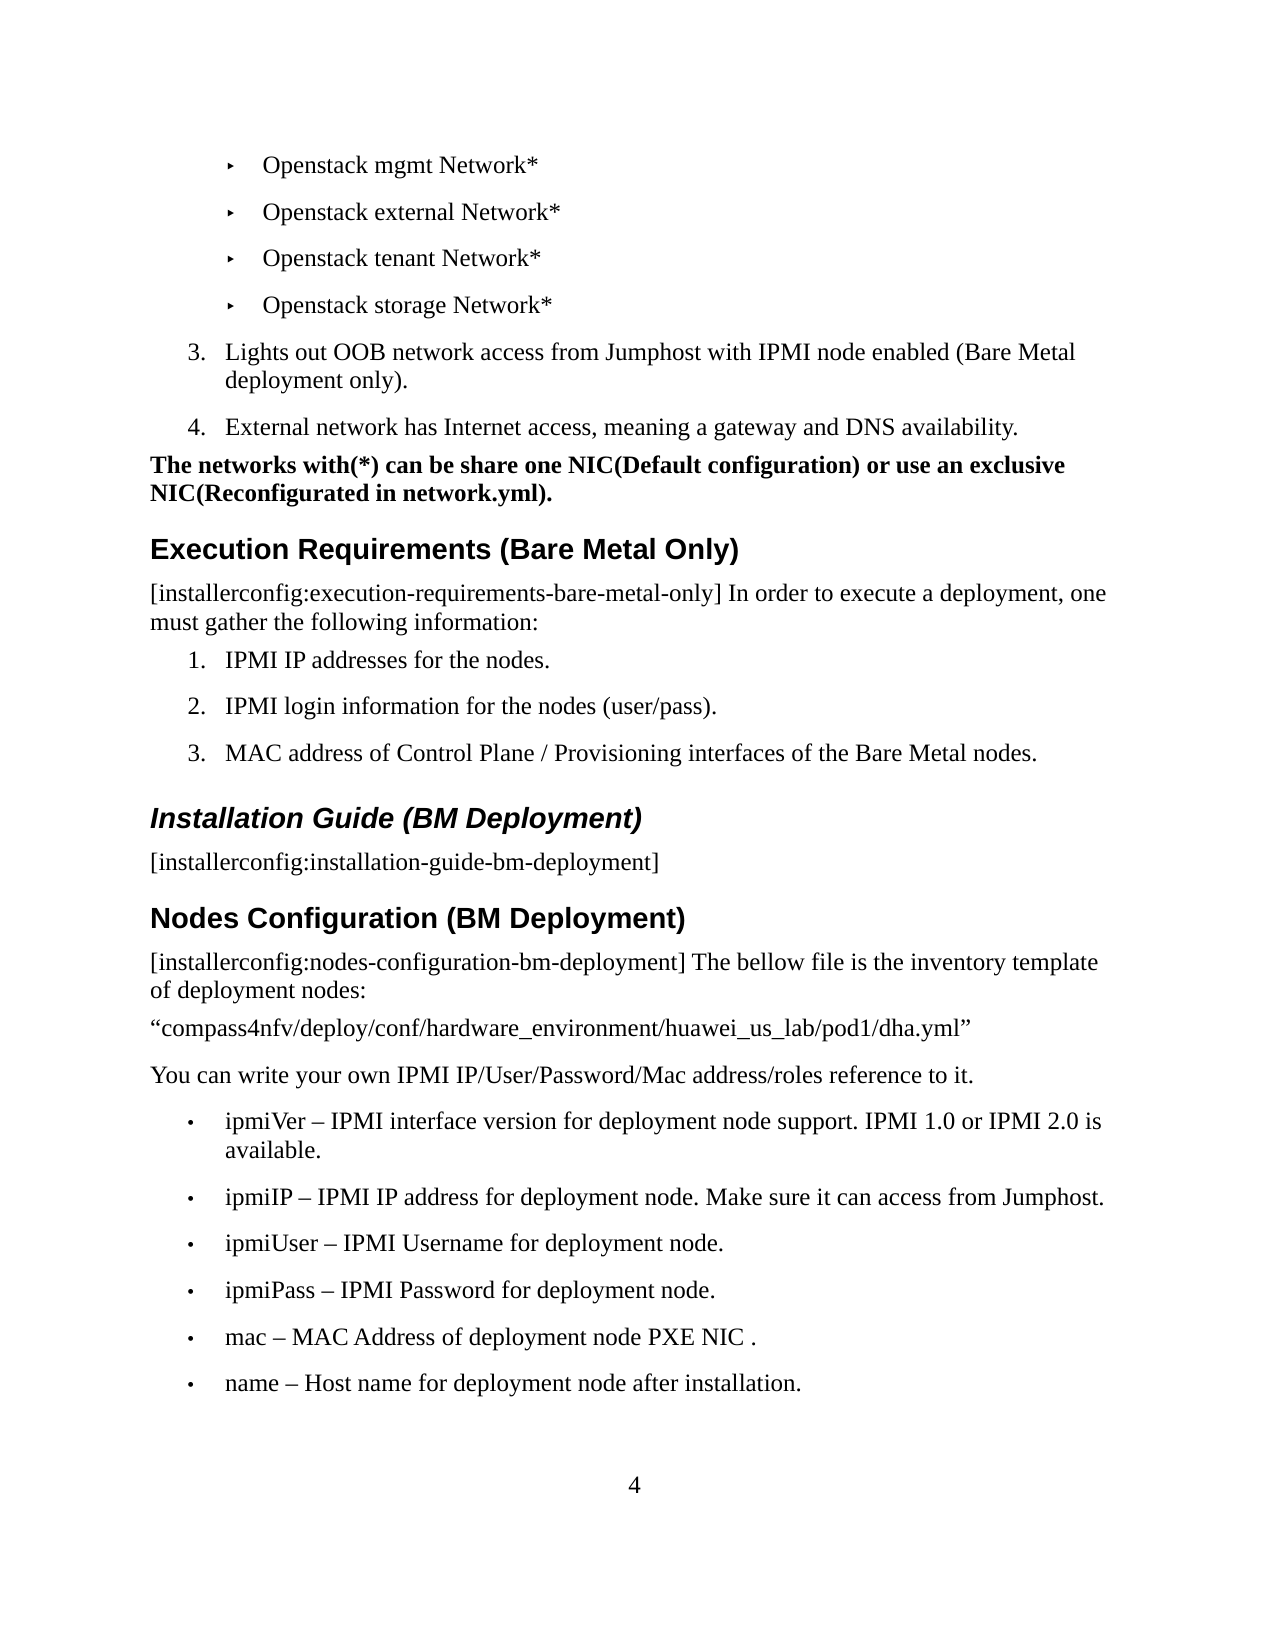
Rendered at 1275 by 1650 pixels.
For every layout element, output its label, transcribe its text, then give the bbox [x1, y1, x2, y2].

list Openstack mgmt Network* [225, 150, 1125, 179]
list Openstack external Network* [225, 197, 1125, 225]
list Lights out OOB network access from Jumphost with IPMI node enabled (Bare Metal deployment only). [187, 337, 1125, 394]
text [installerconfig:execution-requirements-bare-metal-only] In order to execute a deployment, one must gather the following information: [150, 578, 1125, 636]
text [installerconfig:nodes-configuration-bm-deployment] The bellow file is the inventory template of deployment nodes: [150, 947, 1125, 1004]
list ipmiIP – IPMI IP address for deployment node. Make sure it can access from Jumphost. [187, 1182, 1125, 1211]
list External network has Internet access, meaning a gateway and DNS availability. [187, 412, 1125, 441]
subtitle Execution Requirements (Bare Metal Only) [150, 532, 1125, 566]
list MAC address of Control Plane / Provisioning interfaces of the Bare Metal nodes. [187, 738, 1125, 767]
subtitle Nodes Configuration (BM Deployment) [150, 901, 1125, 934]
subtitle Installation Guide (BM Deployment) [150, 801, 1125, 834]
list ipmiVer – IPMI interface version for deployment node support. IPMI 1.0 or IPMI 2.0 is available. [187, 1106, 1125, 1164]
text [installerconfig:installation-guide-bm-deployment] [150, 847, 1125, 876]
list ipmiUser – IPMI Username for deployment node. [187, 1228, 1125, 1257]
list mac – MAC Address of deployment node PXE NIC . [187, 1322, 1125, 1351]
list Openstack tenant Network* [225, 243, 1125, 272]
text The networks with(*) can be share one NIC(Default configuration) or use an exclusive NIC(Reconfigurated in network.yml). [150, 450, 1125, 507]
list IPMI IP addresses for the nodes. [187, 645, 1125, 673]
list Openstack storage Network* [225, 290, 1125, 319]
text You can write your own IPMI IP/User/Password/Mac address/roles reference to it. [150, 1060, 1125, 1088]
list ipmiPass – IPMI Password for deployment node. [187, 1275, 1125, 1304]
text “compass4nfv/deploy/conf/hardware_environment/huawei_us_lab/pod1/dha.yml” [150, 1013, 1125, 1042]
list name – Host name for deployment node after installation. [187, 1368, 1125, 1397]
list IPMI login information for the nodes (user/pass). [187, 691, 1125, 720]
